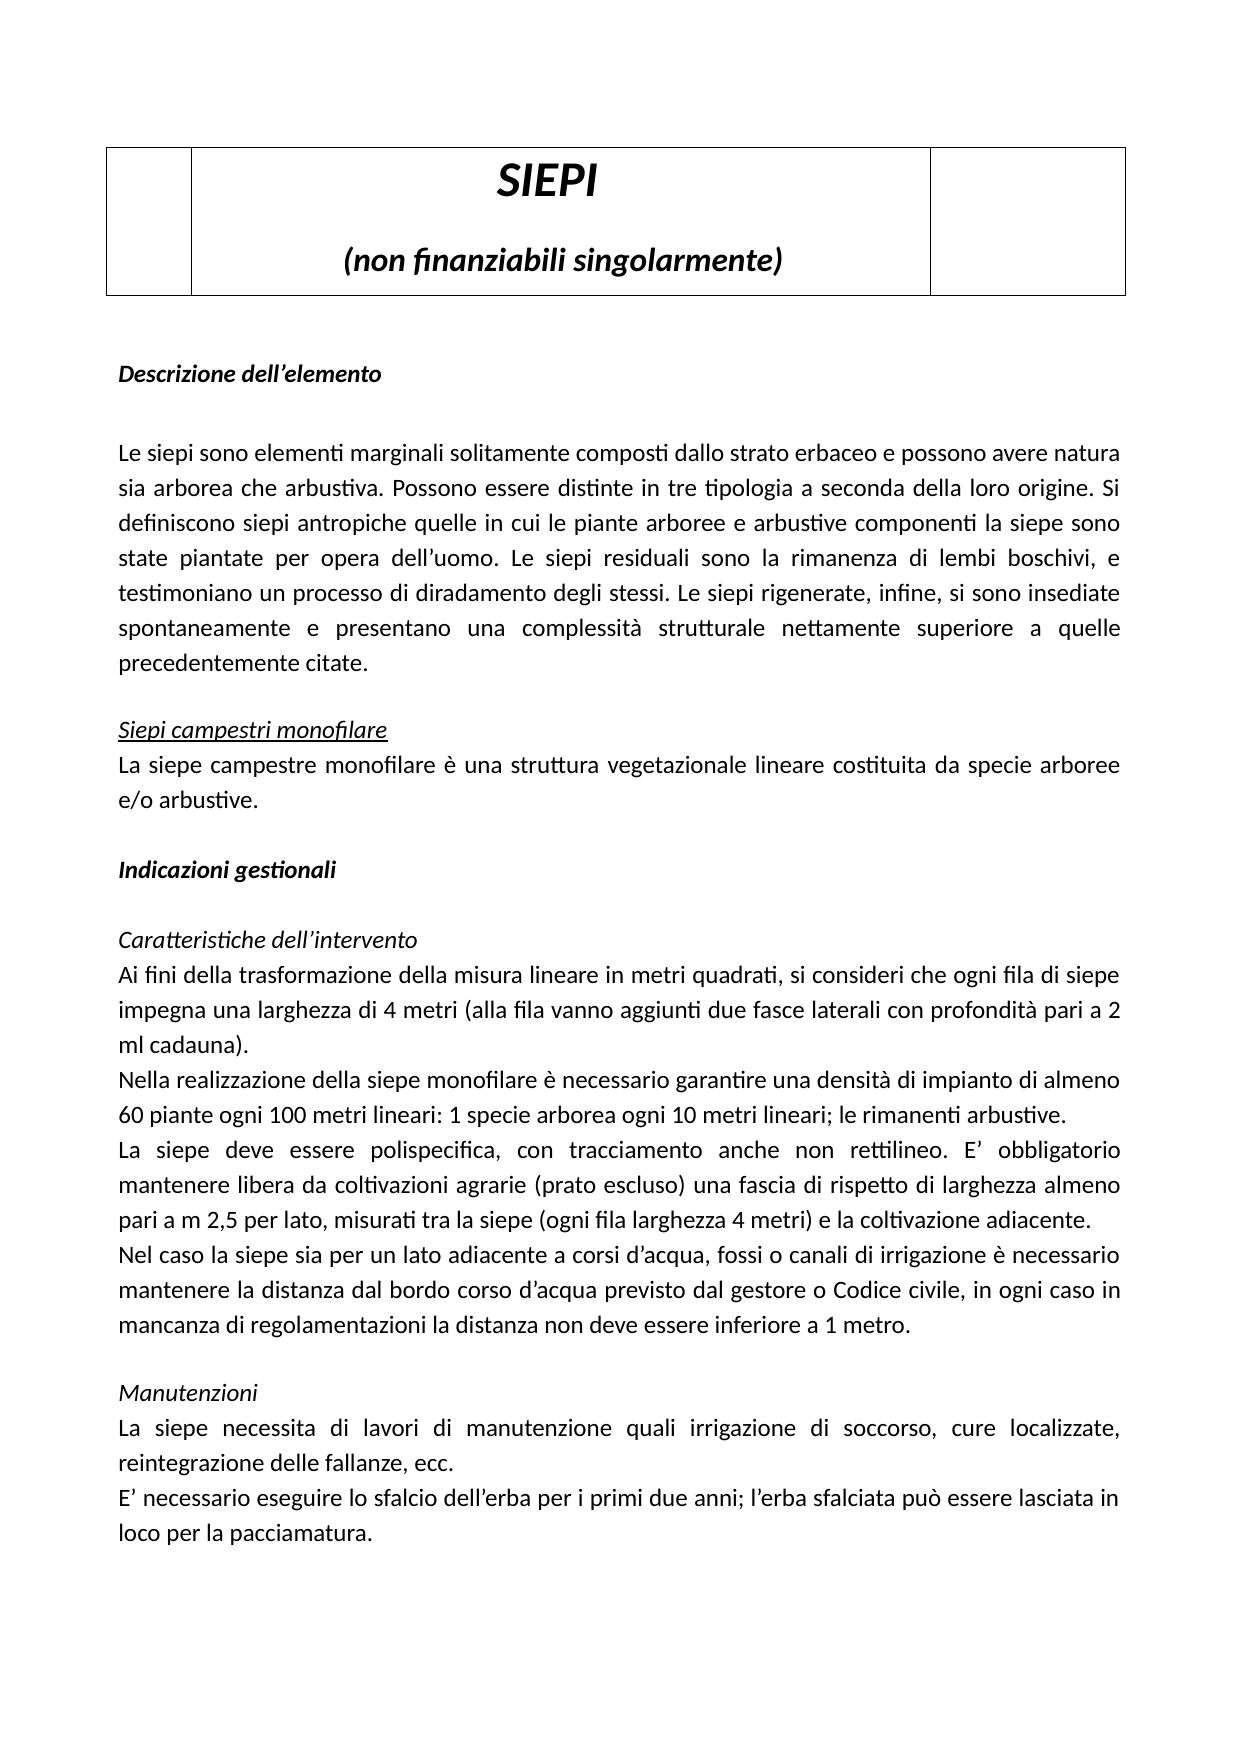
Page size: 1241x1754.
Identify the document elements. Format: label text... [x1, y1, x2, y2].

text Caratteristiche dell’intervento [118, 924, 1122, 955]
text Le siepi sono elementi marginali solitamente composti dallo strato erbaceo e possono avere natura sia arborea che arbustiva. Possono essere distinte in tre tipologia a seconda della loro origine. Si definiscono siepi antropiche quelle in cui le piante arboree e arbustive componenti la siepe sono state piantate per opera dell’uomo. Le siepi residuali sono la rimanenza di lembi boschivi, e testimoniano un processo di diradamento degli stessi. Le siepi rigenerate, infine, si sono insediate spontaneamente e presentano una complessità strutturale nettamente superiore a quelle precedentemente citate. [118, 437, 1122, 677]
text Indicazioni gestionali [118, 854, 1122, 885]
table_header [931, 148, 1125, 294]
text La siepe necessita di lavori di manutenzione quali irrigazione di soccorso, cure localizzate, reintegrazione delle fallanze, ecc. [118, 1412, 1122, 1477]
text Manutenzioni [118, 1377, 1122, 1407]
text Nel caso la siepe sia per un lato adiacente a corsi d’acqua, fossi o canali di irrigazione è necessario mantenere la distanza dal bordo corso d’acqua previsto dal gestore o Codice civile, in ogni caso in mancanza di regolamentazioni la distanza non deve essere inferiore a 1 metro. [118, 1239, 1122, 1340]
text Nella realizzazione della siepe monofilare è necessario garantire una densità di impianto di almeno 60 piante ogni 100 metri lineari: 1 specie arborea ogni 10 metri lineari; le rimanenti arbustive. [118, 1064, 1122, 1130]
table_header [107, 148, 191, 294]
text La siepe deve essere polispecifica, con tracciamento anche non rettilineo. E’ obbligatorio mantenere libera da coltivazioni agrarie (prato escluso) una fascia di rispetto di larghezza almeno pari a m 2,5 per lato, misurati tra la siepe (ogni fila larghezza 4 metri) e la coltivazione adiacente. [118, 1134, 1122, 1235]
text Ai fini della trasformazione della misura lineare in metri quadrati, si consideri che ogni fila di siepe impegna una larghezza di 4 metri (alla fila vanno aggiunti due fasce laterali con profondità pari a 2 ml cadauna). [118, 959, 1122, 1060]
text Siepi campestri monofilare [118, 714, 1122, 745]
text E’ necessario eseguire lo sfalcio dell’erba per i primi due anni; l’erba sfalciata può essere lasciata in loco per la pacciamatura. [118, 1482, 1122, 1547]
text La siepe campestre monofilare è una struttura vegetazionale lineare costituita da specie arboree e/o arbustive. [118, 749, 1122, 815]
table_header SIEPI (non finanziabili singolarmente) [192, 148, 930, 294]
text Descrizione dell’elemento [118, 358, 1122, 389]
